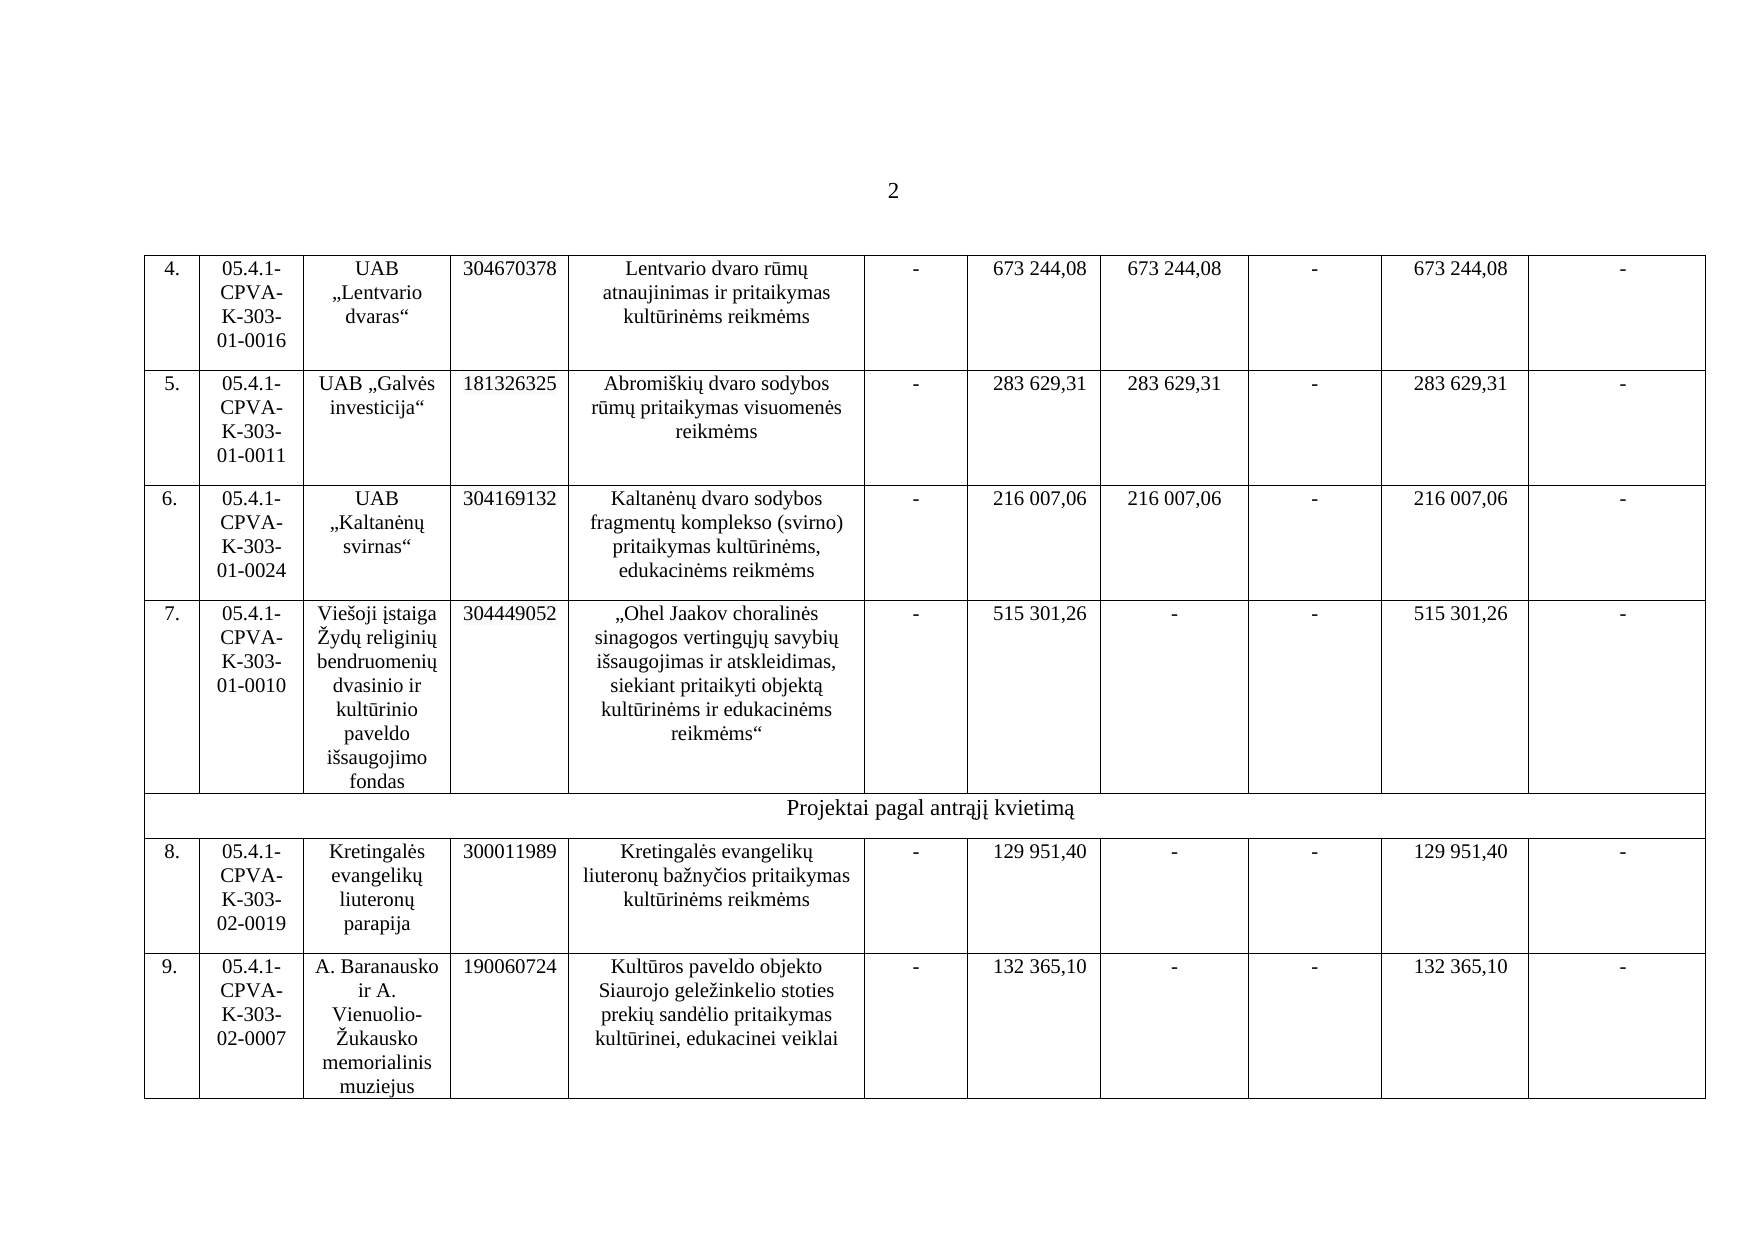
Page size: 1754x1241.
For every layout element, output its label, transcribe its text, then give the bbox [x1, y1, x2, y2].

table_cell 304670378 [451, 256, 568, 369]
table_cell 673 244,08 [968, 256, 1100, 369]
table_cell - [1529, 954, 1705, 1098]
table_cell Kretingalės evangelikų liuteronų parapija [304, 839, 450, 952]
table_cell - [1249, 256, 1381, 369]
table_cell Kretingalės evangelikų liuteronų bažnyčios pritaikymas kultūrinėms reikmėms [569, 839, 864, 952]
table_cell - [1249, 839, 1381, 952]
table_cell Lentvario dvaro rūmų atnaujinimas ir pritaikymas kultūrinėms reikmėms [569, 256, 864, 369]
table_cell 132 365,10 [1382, 954, 1528, 1098]
table_cell 05.4.1-CPVA-K-303-02-0019 [200, 839, 303, 952]
table_cell Kaltanėnų dvaro sodybos fragmentų komplekso (svirno) pritaikymas kultūrinėms, edukacinėms reikmėms [569, 486, 864, 599]
table_cell - [1101, 601, 1248, 793]
table_cell 4. [145, 256, 199, 369]
table_cell UAB „Lentvario dvaras“ [304, 256, 450, 369]
table_cell 05.4.1-CPVA-K-303-01-0016 [200, 256, 303, 369]
table_cell 181326325 [451, 371, 568, 484]
table_cell - [1249, 371, 1381, 484]
table_cell - [1529, 371, 1705, 484]
table_cell 515 301,26 [968, 601, 1100, 793]
table_cell 8. [145, 839, 199, 952]
table_cell 283 629,31 [1382, 371, 1528, 484]
table_cell 283 629,31 [1101, 371, 1248, 484]
table_cell 300011989 [451, 839, 568, 952]
table_cell 05.4.1-CPVA-K-303-02-0007 [200, 954, 303, 1098]
table_cell 283 629,31 [968, 371, 1100, 484]
table_cell 216 007,06 [968, 486, 1100, 599]
table_cell „Ohel Jaakov choralinės sinagogos vertingųjų savybių išsaugojimas ir atskleidimas, siekiant pritaikyti objektą kultūrinėms ir edukacinėms reikmėms“ [569, 601, 864, 793]
table_cell 129 951,40 [1382, 839, 1528, 952]
table_cell - [865, 601, 967, 793]
table_cell 129 951,40 [968, 839, 1100, 952]
table_cell Projektai pagal antrąjį kvietimą [145, 794, 1705, 837]
table_cell - [1249, 486, 1381, 599]
table_cell 05.4.1-CPVA-K-303-01-0011 [200, 371, 303, 484]
table_cell Kultūros paveldo objekto Siaurojo geležinkelio stoties prekių sandėlio pritaikymas kultūrinei, edukacinei veiklai [569, 954, 864, 1098]
table_cell 673 244,08 [1101, 256, 1248, 369]
table_cell - [1101, 839, 1248, 952]
table_cell - [865, 371, 967, 484]
table_cell Viešoji įstaiga Žydų religinių bendruomenių dvasinio ir kultūrinio paveldo išsaugojimo fondas [304, 601, 450, 793]
table_cell - [865, 839, 967, 952]
table_cell 190060724 [451, 954, 568, 1098]
table_cell - [865, 954, 967, 1098]
table_cell A. Baranausko ir A. Vienuolio-Žukausko memorialinis muziejus [304, 954, 450, 1098]
table_cell UAB „Kaltanėnų svirnas“ [304, 486, 450, 599]
table_cell 304169132 [451, 486, 568, 599]
table_cell - [1529, 256, 1705, 369]
table_cell - [1529, 486, 1705, 599]
table_cell 5. [145, 371, 199, 484]
table_cell - [1529, 601, 1705, 793]
table_cell 9. [145, 954, 199, 1098]
table_cell - [865, 486, 967, 599]
table_cell - [1249, 954, 1381, 1098]
table_cell 216 007,06 [1382, 486, 1528, 599]
table_cell 7. [145, 601, 199, 793]
table_cell 05.4.1-CPVA-K-303-01-0010 [200, 601, 303, 793]
table_cell 304449052 [451, 601, 568, 793]
table_cell UAB „Galvės investicija“ [304, 371, 450, 484]
table_cell Abromiškių dvaro sodybos rūmų pritaikymas visuomenės reikmėms [569, 371, 864, 484]
table_cell 05.4.1-CPVA-K-303-01-0024 [200, 486, 303, 599]
table_cell - [1101, 954, 1248, 1098]
table_cell 673 244,08 [1382, 256, 1528, 369]
table_cell 6. [145, 486, 199, 599]
table_cell 132 365,10 [968, 954, 1100, 1098]
table_cell - [1529, 839, 1705, 952]
table_cell 515 301,26 [1382, 601, 1528, 793]
table_cell - [1249, 601, 1381, 793]
table_cell - [865, 256, 967, 369]
table_cell 216 007,06 [1101, 486, 1248, 599]
